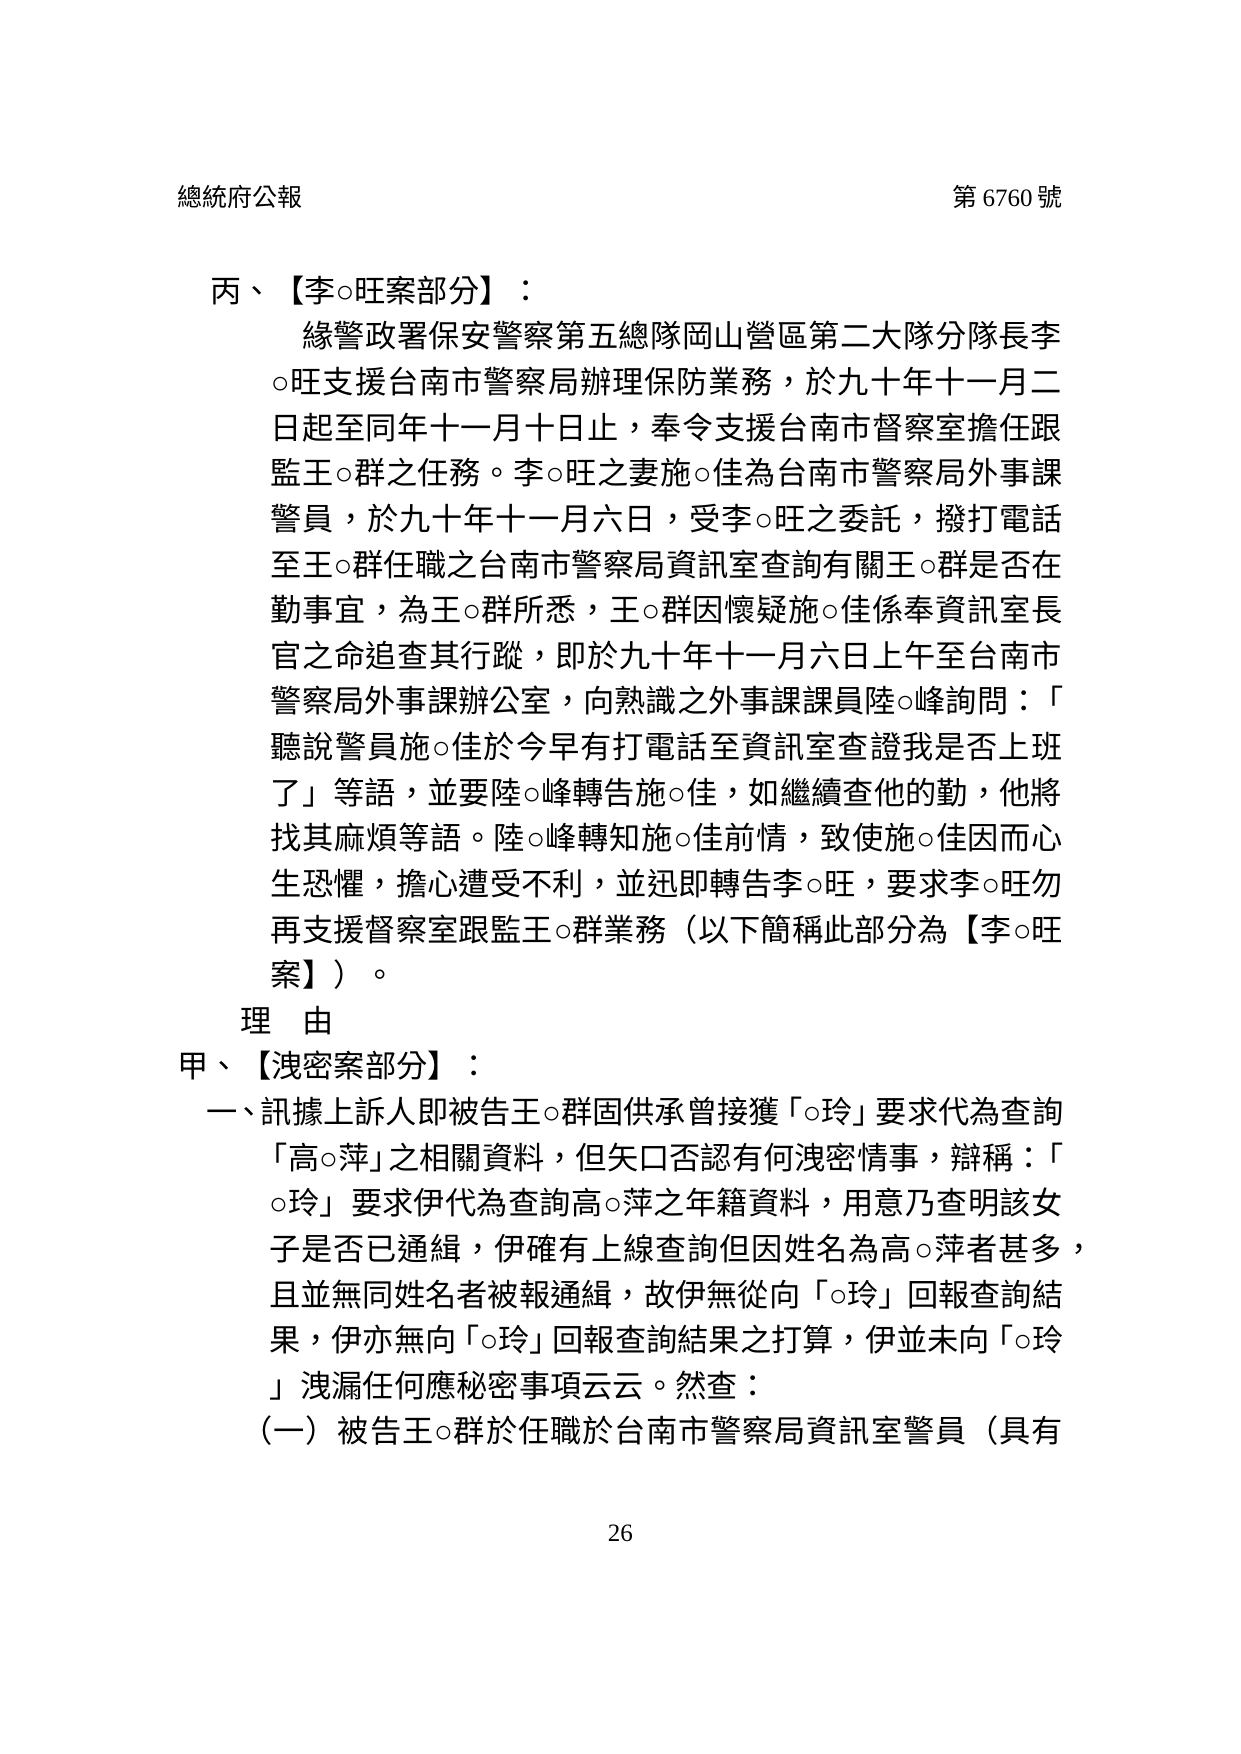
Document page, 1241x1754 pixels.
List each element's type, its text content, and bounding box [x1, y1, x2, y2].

text 緣警政署保安警察第五總隊岡山營區第二大隊分隊長李○旺支援台南市警察局辦理保防業務，於九十年十一月二日起至同年十一月十日止，奉令支援台南市督察室擔任跟監王○群之任務。李○旺之妻施○佳為台南市警察局外事課警員，於九十年十一月六日，受李○旺之委託，撥打電話至王○群任職之台南市警察局資訊室查詢有關王○群是否在勤事宜，為王○群所悉，王○群因懷疑施○佳係奉資訊室長官之命追查其行蹤，即於九十年十一月六日上午至台南市警察局外事課辦公室，向熟識之外事課課員陸○峰詢問：「聽說警員施○佳於今早有打電話至資訊室查證我是否上班了」等語，並要陸○峰轉告施○佳，如繼續查他的勤，他將找其麻煩等語。陸○峰轉知施○佳前情，致使施○佳因而心生恐懼，擔心遭受不利，並迅即轉告李○旺，要求李○旺勿再支援督察室跟監王○群業務（以下簡稱此部分為【李○旺案】）。 [271, 311, 1063, 996]
text （一）被告王○群於任職於台南市警察局資訊室警員（具有 [241, 1406, 1063, 1452]
text 理 由 [177, 996, 1063, 1041]
text 一、訊據上訴人即被告王○群固供承曾接獲「○玲」要求代為查詢「高○萍」之相關資料，但矢口否認有何洩密情事，辯稱：「○玲」要求伊代為查詢高○萍之年籍資料，用意乃查明該女子是否已通緝，伊確有上線查詢但因姓名為高○萍者甚多，且並無同姓名者被報通緝，故伊無從向「○玲」回報查詢結果，伊亦無向「○玲」回報查詢結果之打算，伊並未向「○玲」洩漏任何應秘密事項云云。然查： [206, 1087, 1063, 1406]
text 丙、【李○旺案部分】： [210, 266, 1063, 311]
text 甲、【洩密案部分】： [177, 1041, 1063, 1087]
